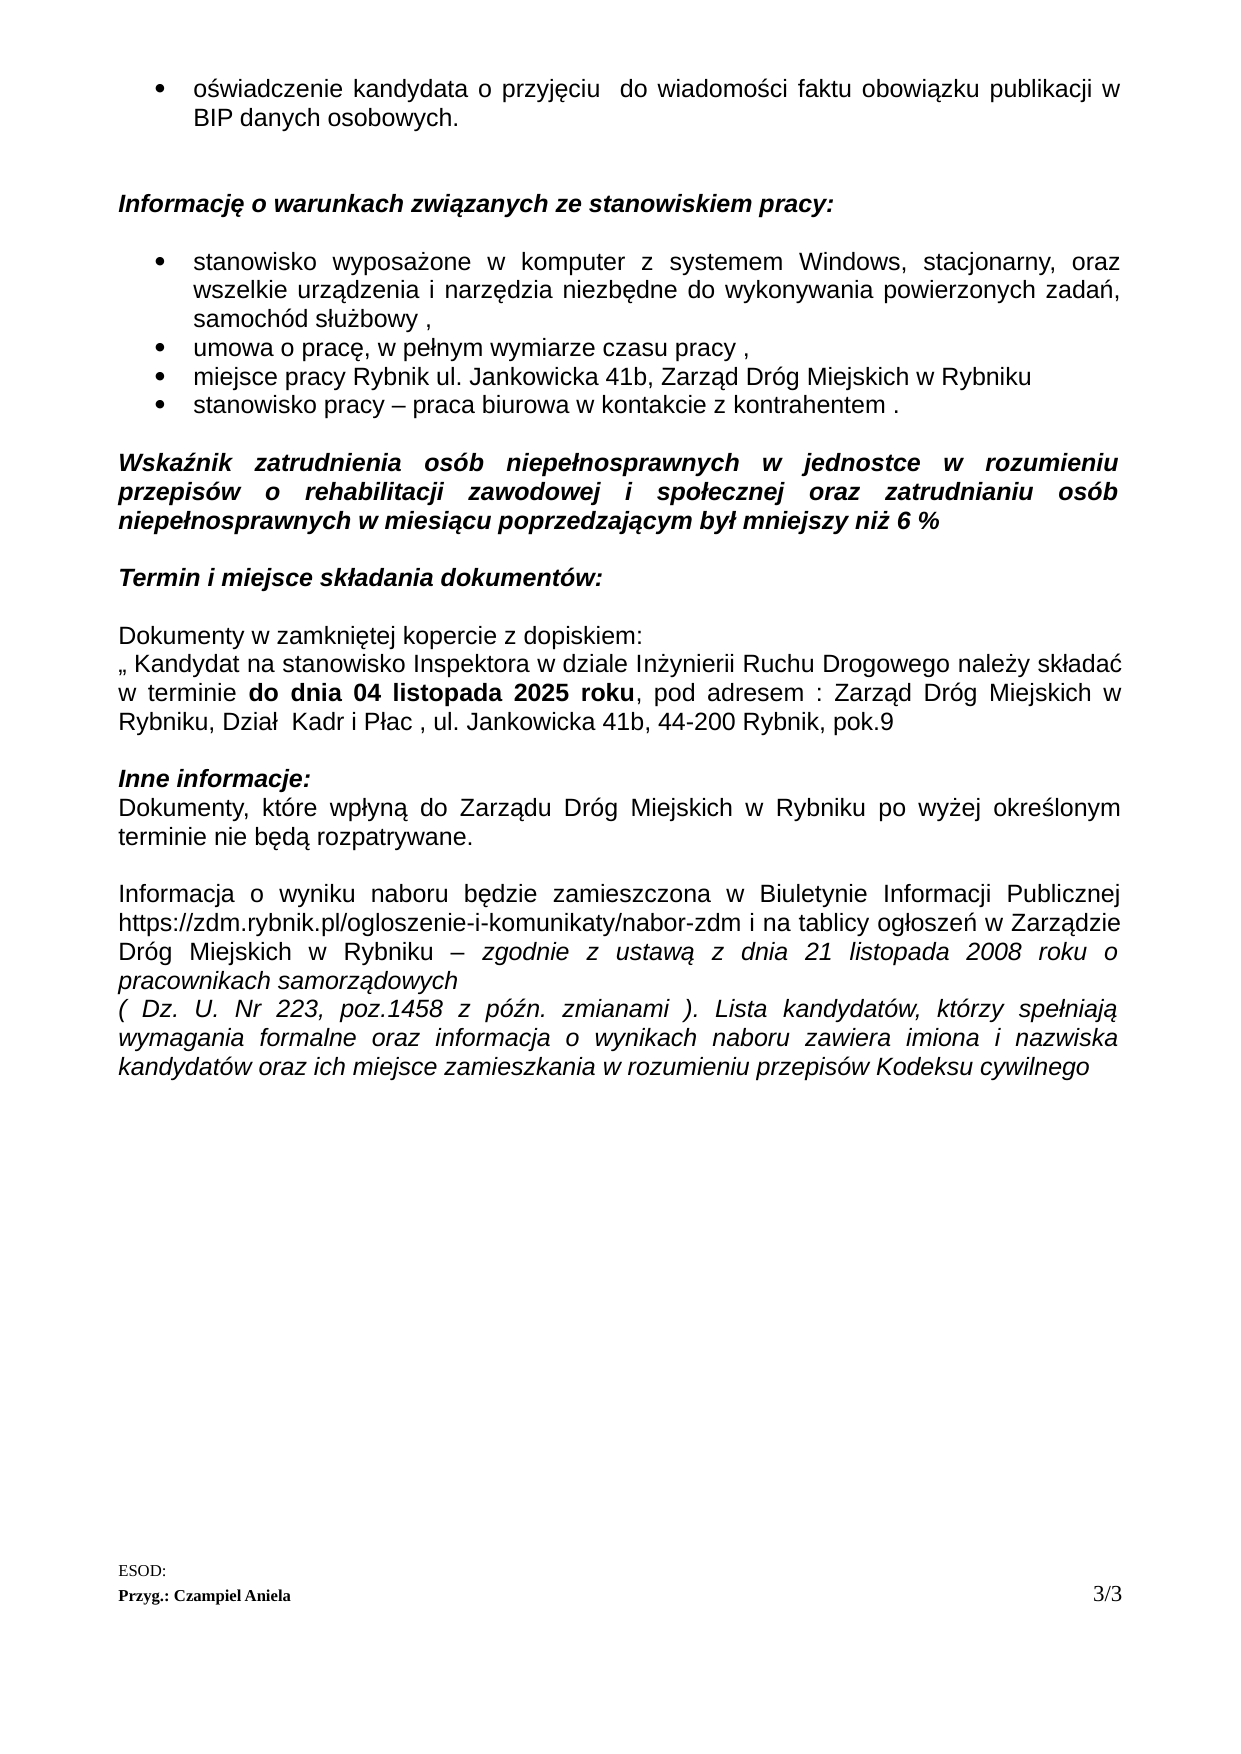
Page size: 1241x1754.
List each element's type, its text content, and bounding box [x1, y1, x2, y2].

list umowa o pracę, w pełnym wymiarze czasu pracy , [156, 333, 1122, 362]
list stanowisko pracy – praca biurowa w kontakcie z kontrahentem . [156, 391, 1122, 419]
list oświadczenie kandydata o przyjęciu do wiadomości faktu obowiązku publikacji w BIP danych osobowych. [156, 74, 1122, 131]
text Informację o warunkach związanych ze stanowiskiem pracy: [118, 189, 1122, 218]
text Dokumenty w zamkniętej kopercie z dopiskiem: [118, 621, 1122, 649]
text Termin i miejsce składania dokumentów: [118, 563, 1122, 592]
text Informacja o wyniku naboru będzie zamieszczona w Biuletynie Informacji Publicznej https://zdm.rybnik.pl/ogloszenie-i-komunikaty/nabor-zdm i na tablicy ogłoszeń w Zarządzie Dróg Miejskich w Rybniku – zgodnie z ustawą z dnia 21 listopada 2008 roku o pracownikach samorządowych [118, 879, 1122, 994]
list miejsce pracy Rybnik ul. Jankowicka 41b, Zarząd Dróg Miejskich w Rybniku [156, 362, 1122, 391]
text Dokumenty, które wpłyną do Zarządu Dróg Miejskich w Rybniku po wyżej określonym terminie nie będą rozpatrywane. [118, 793, 1122, 851]
text „ Kandydat na stanowisko Inspektora w dziale Inżynierii Ruchu Drogowego należy składać w terminie do dnia 04 listopada 2025 roku, pod adresem : Zarząd Dróg Miejskich w Rybniku, Dział Kadr i Płac , ul. Jankowicka 41b, 44-200 Rybnik, pok.9 [118, 649, 1122, 736]
list stanowisko wyposażone w komputer z systemem Windows, stacjonarny, oraz wszelkie urządzenia i narzędzia niezbędne do wykonywania powierzonych zadań, samochód służbowy , [156, 246, 1122, 333]
text Inne informacje: [118, 764, 1122, 793]
text Wskaźnik zatrudnienia osób niepełnosprawnych w jednostce w rozumieniu przepisów o rehabilitacji zawodowej i społecznej oraz zatrudnianiu osób niepełnosprawnych w miesiącu poprzedzającym był mniejszy niż 6 % [118, 448, 1122, 534]
text ( Dz. U. Nr 223, poz.1458 z późn. zmianami ). Lista kandydatów, którzy spełniają wymagania formalne oraz informacja o wynikach naboru zawiera imiona i nazwiska kandydatów oraz ich miejsce zamieszkania w rozumieniu przepisów Kodeksu cywilnego [118, 994, 1122, 1081]
